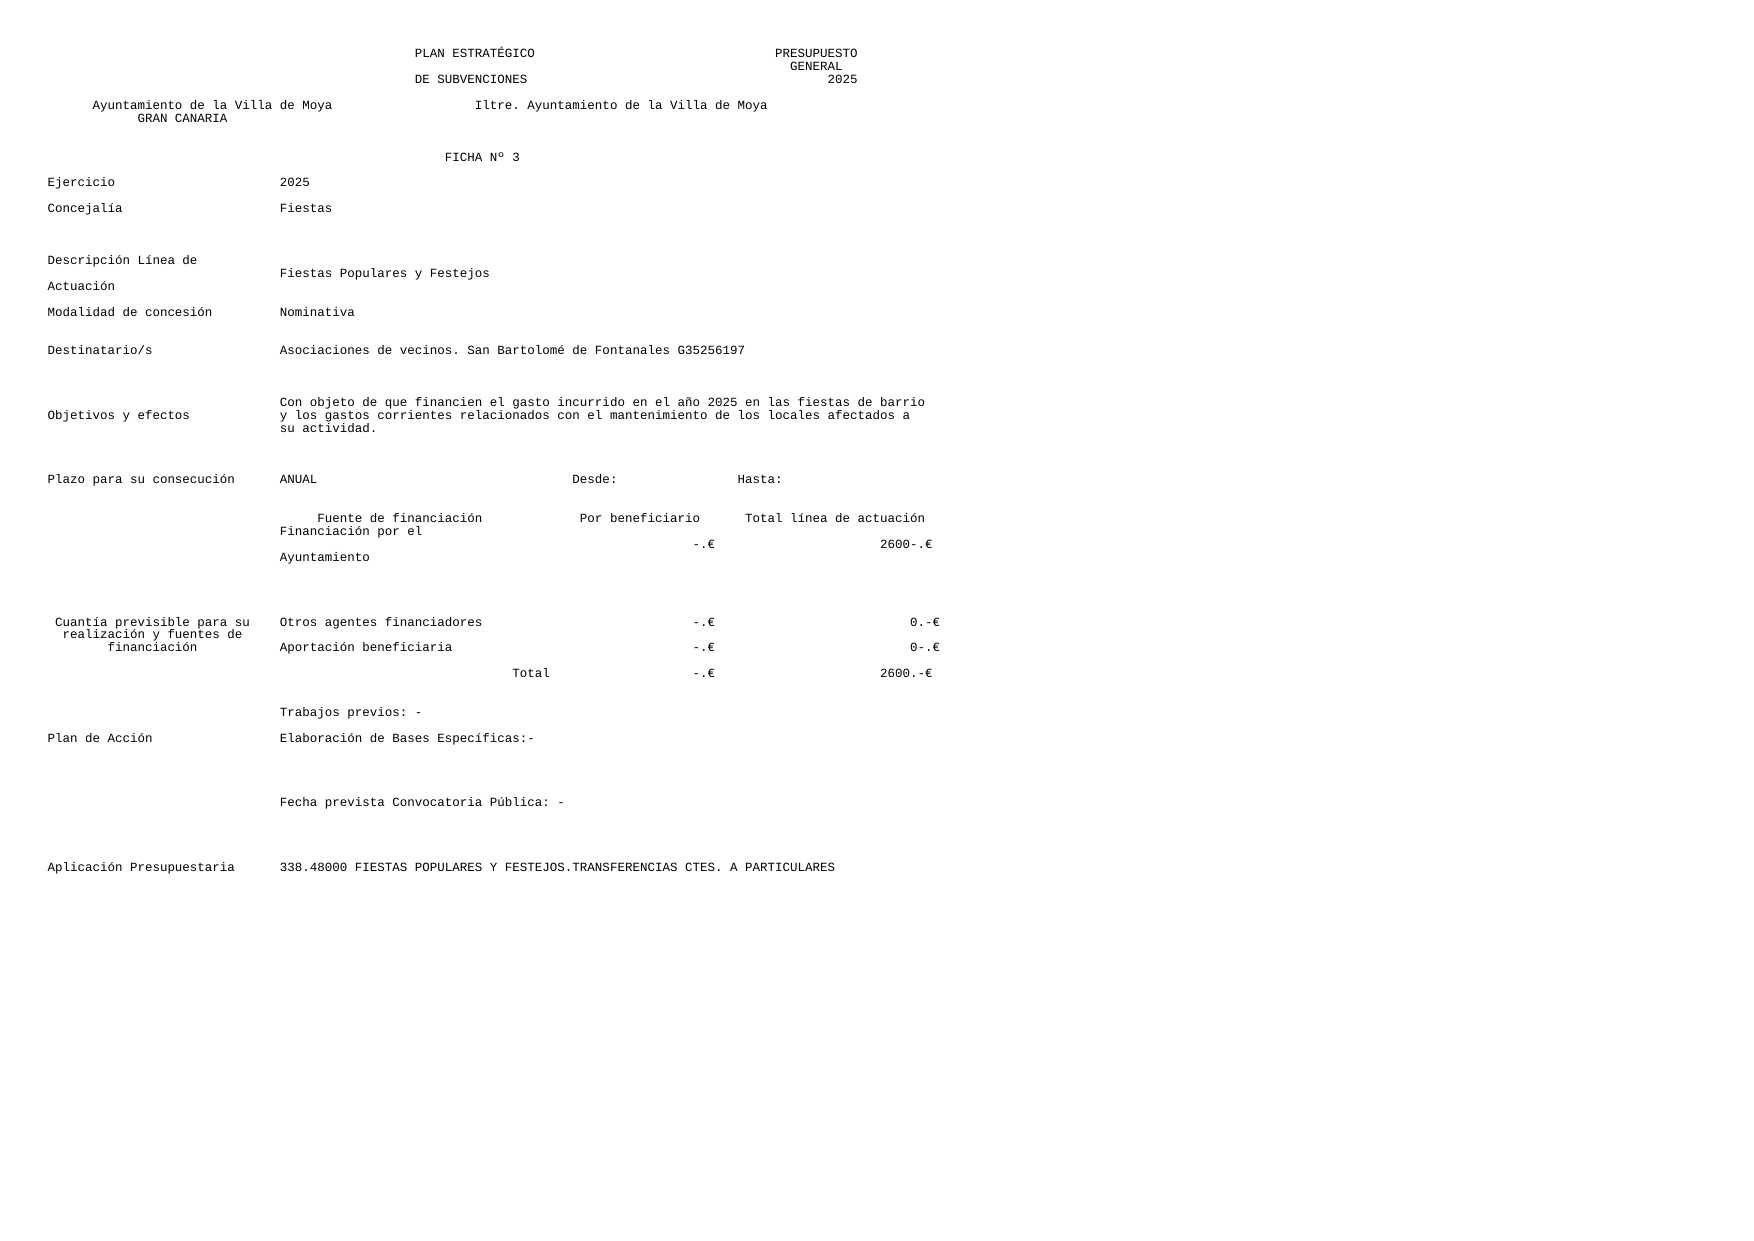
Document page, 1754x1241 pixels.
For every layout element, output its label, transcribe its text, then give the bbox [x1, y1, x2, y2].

text PLAN ESTRATÉGICO PRESUPUESTO GENERAL DE SUBVENCIONES 2025 Ayuntamiento de la Villa de Moya Iltre. Ayuntamiento de la Villa de Moya GRAN CANARIA FICHA Nº 3 Ejercicio 2025 Concejalía Fiestas Descripción Línea de Fiestas Populares y Festejos Actuación Modalidad de concesión Nominativa Destinatario/s Asociaciones de vecinos. San Bartolomé de Fontanales G35256197 Con objeto de que financien el gasto incurrido en el año 2025 en las fiestas de barrio Objetivos y efectos y los gastos corrientes relacionados con el mantenimiento de los locales afectados a su actividad. Plazo para su consecución ANUAL Desde: Hasta: Fuente de financiación Por beneficiario Total línea de actuación Financiación por el -.€ 2600-.€ Ayuntamiento Cuantía previsible para su Otros agentes financiadores -.€ 0.-€ realización y fuentes de financiación Aportación beneficiaria -.€ 0-.€ Total -.€ 2600.-€ Trabajos previos: - Plan de Acción Elaboración de Bases Específicas:- Fecha prevista Convocatoria Pública: - Aplicación Presupuestaria 338.48000 FIESTAS POPULARES Y FESTEJOS.TRANSFERENCIAS CTES. A PARTICULARES [47, 47, 1707, 874]
